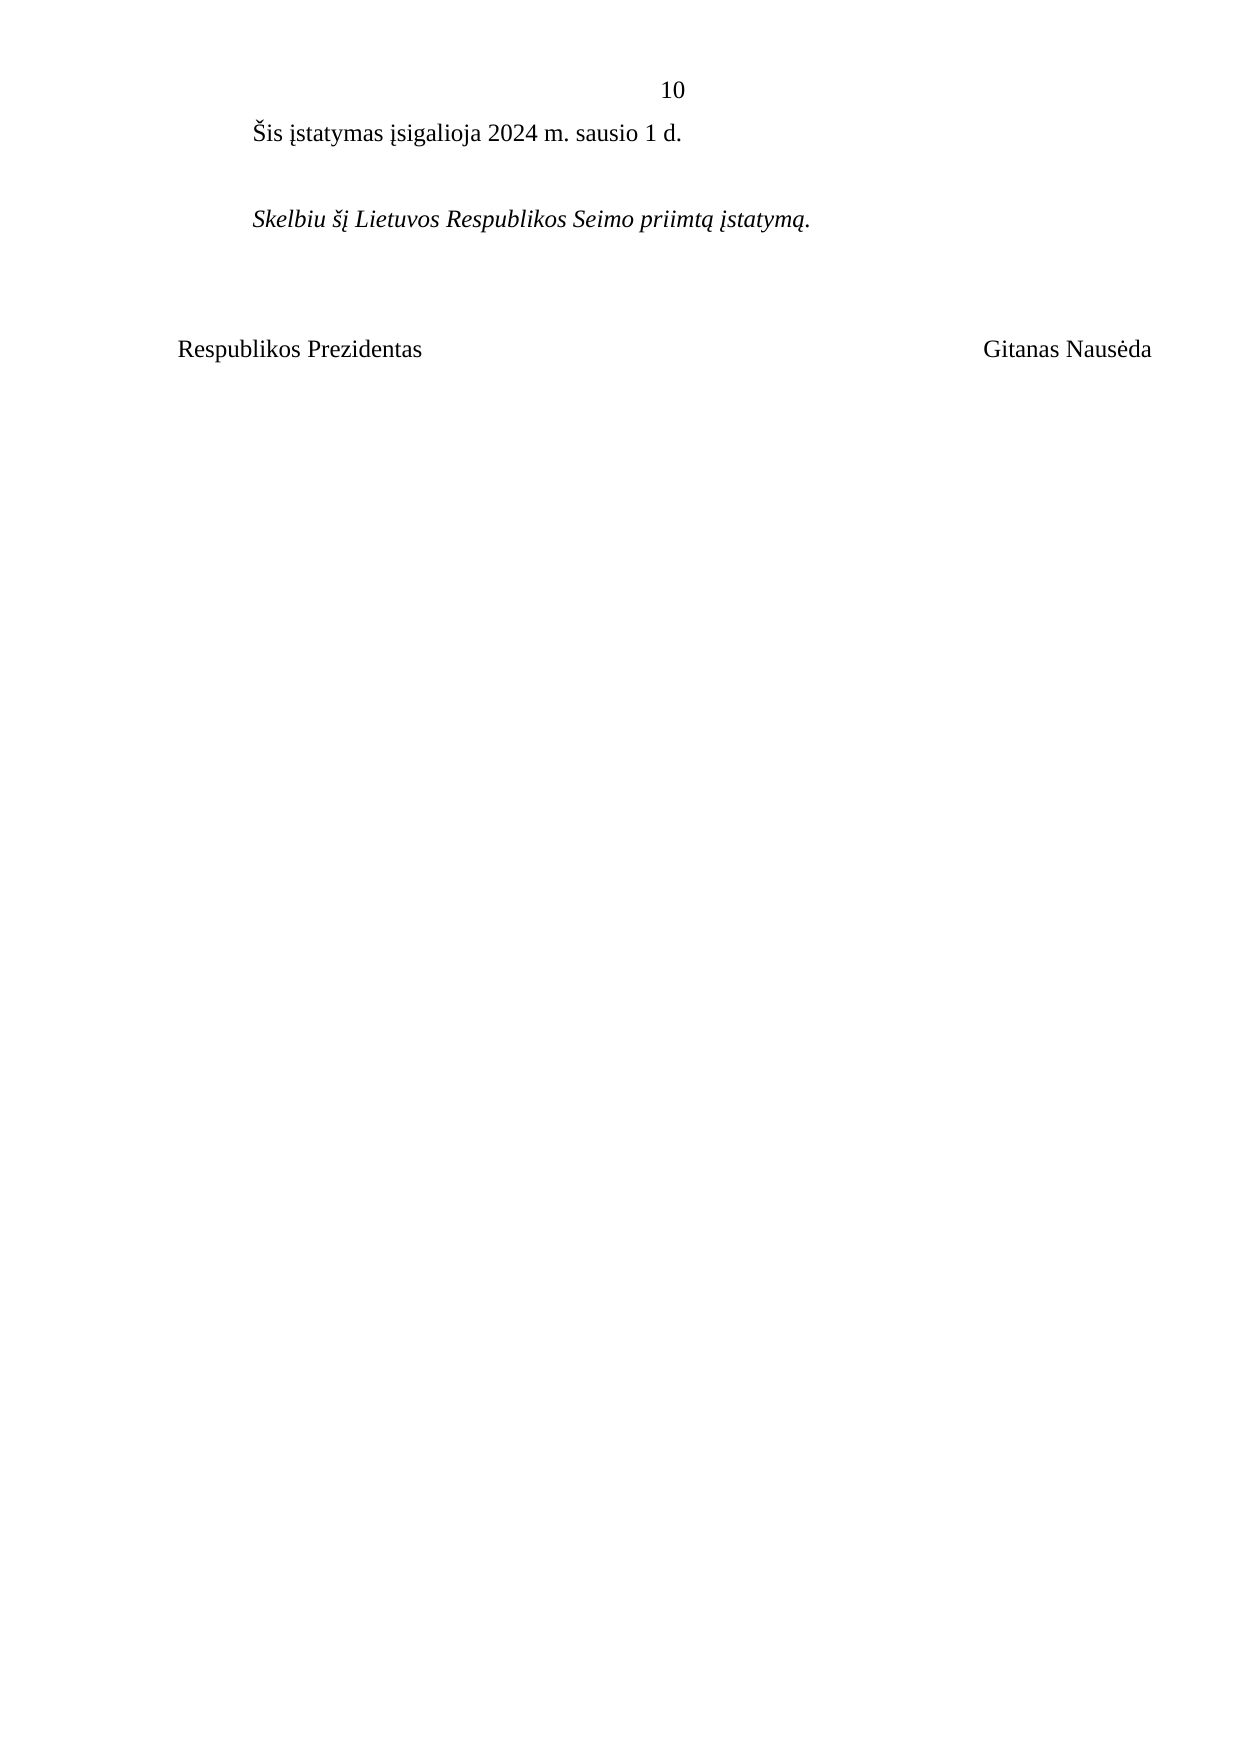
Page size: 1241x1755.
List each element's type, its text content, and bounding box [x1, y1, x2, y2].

text Šis įstatymas įsigalioja 2024 m. sausio 1 d. [177, 118, 1152, 147]
text Respublikos Prezidentas Gitanas Nausėda [177, 334, 1152, 362]
text Skelbiu šį Lietuvos Respublikos Seimo priimtą įstatymą. [177, 204, 1152, 233]
